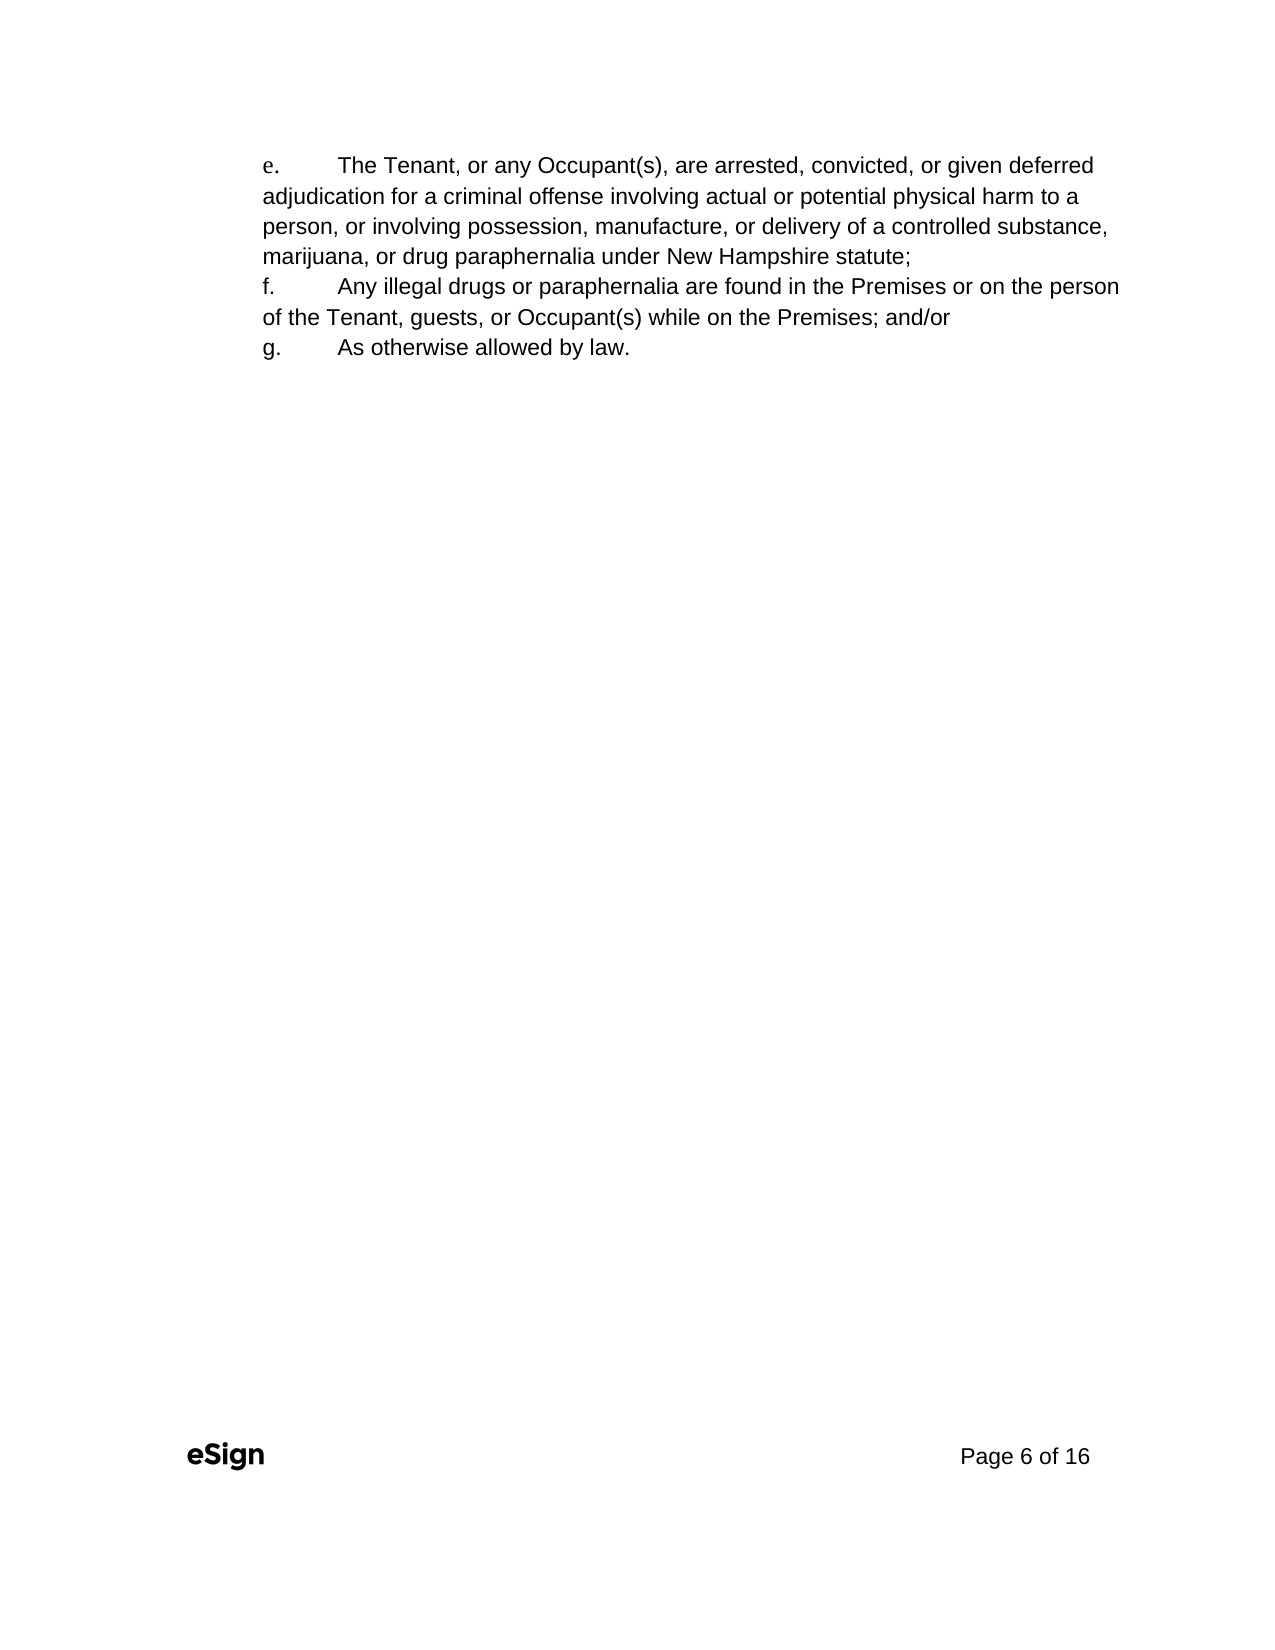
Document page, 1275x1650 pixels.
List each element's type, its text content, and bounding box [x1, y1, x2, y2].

list Any illegal drugs or paraphernalia are found in the Premises or on the person of the Tenant, guests, or Occupant(s) while on the Premises; and/or [262, 273, 1125, 330]
list As otherwise allowed by law. [262, 334, 1125, 360]
list The Tenant, or any Occupant(s), are arrested, convicted, or given deferred adjudication for a criminal offense involving actual or potential physical harm to a person, or involving possession, manufacture, or delivery of a controlled substance, marijuana, or drug paraphernalia under New Hampshire statute; [262, 150, 1125, 269]
